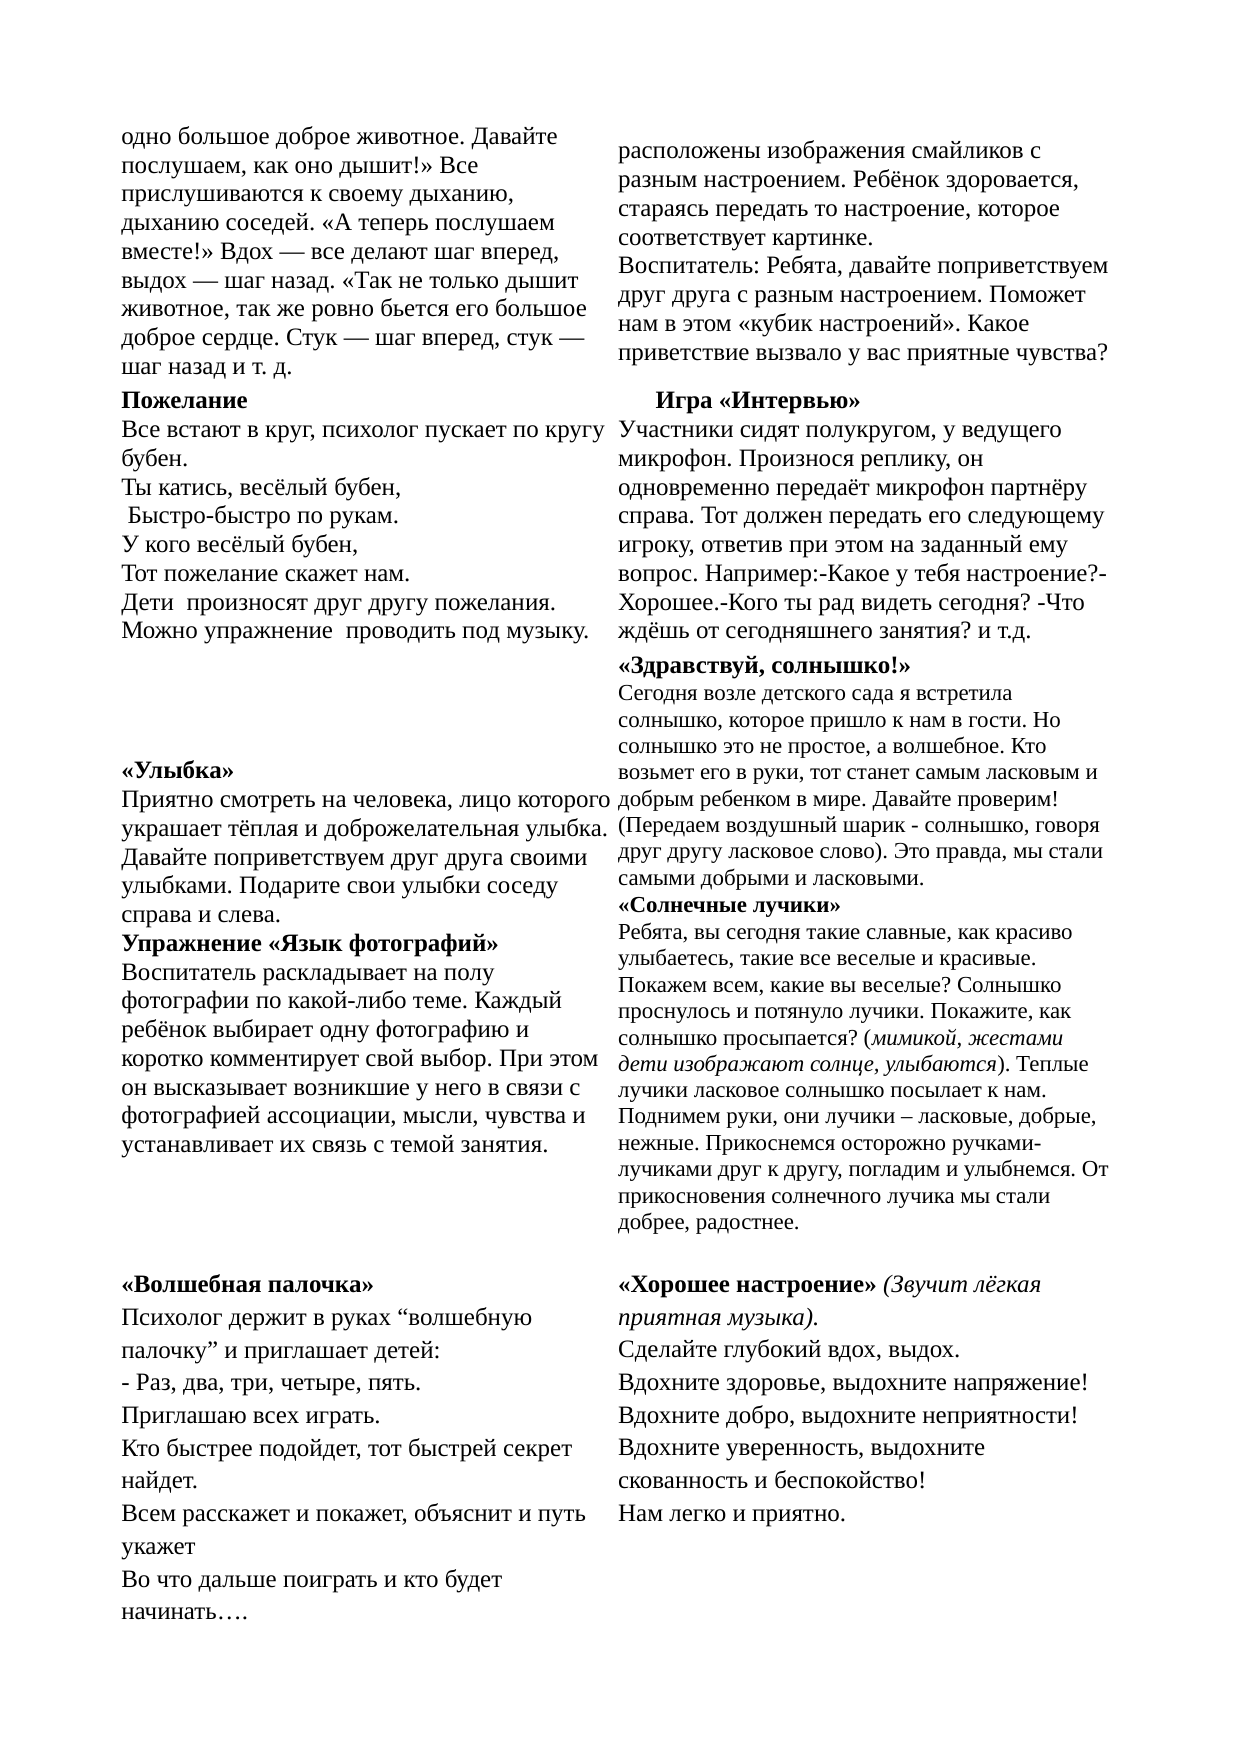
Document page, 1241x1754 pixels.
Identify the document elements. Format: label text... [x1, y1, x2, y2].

table_cell «Волшебная палочка» Психолог держит в руках “волшебную палочку” и приглашает детей: - Раз, два, три, четыре, пять. Приглашаю всех играть. Кто быстрее подойдет, тот быстрей секрет найдет. Всем расскажет и покажет, объяснит и путь укажет Во что дальше поиграть и кто будет начинать…. [118, 1266, 615, 1628]
table_cell Игра «Интервью» Участники сидят полукругом, у ведущего микрофон. Произнося реплику, он одновременно передаёт микрофон партнёру справа. Тот должен передать его следующему игроку, ответив при этом на заданный ему вопрос. Например:-Какое у тебя настроение?-Хорошее.-Кого ты рад видеть сегодня? -Что ждёшь от сегодняшнего занятия? и т.д. [615, 383, 1122, 647]
table_cell «Улыбка» Приятно смотреть на человека, лицо которого украшает тёплая и доброжелательная улыбка. Давайте поприветствуем друг друга своими улыбками. Подарите свои улыбки соседу справа и слева. Упражнение «Язык фотографий» Воспитатель раскладывает на полу фотографии по какой-либо теме. Каждый ребёнок выбирает одну фотографию и коротко комментирует свой выбор. При этом он высказывает возникшие у него в связи с фотографией ассоциации, мысли, чувства и устанавливает их связь с темой занятия. [118, 647, 615, 1266]
table_cell Пожелание Все встают в круг, психолог пускает по кругу бубен. Ты катись, весёлый бубен, Быстро-быстро по рукам. У кого весёлый бубен, Тот пожелание скажет нам. Дети произносят друг другу пожелания. Можно упражнение проводить под музыку. [118, 383, 615, 647]
table_cell расположены изображения смайликов с разным настроением. Ребёнок здоровается, стараясь передать то настроение, которое соответствует картинке. Воспитатель: Ребята, давайте поприветствуем друг друга с разным настроением. Поможет нам в этом «кубик настроений». Какое приветствие вызвало у вас приятные чувства? [615, 118, 1122, 383]
table_cell «Хорошее настроение» (Звучит лёгкая приятная музыка). Сделайте глубокий вдох, выдох. Вдохните здоровье, выдохните напряжение! Вдохните добро, выдохните неприятности! Вдохните уверенность, выдохните скованность и беспокойство! Нам легко и приятно. [615, 1266, 1122, 1628]
table_cell «Здравствуй, солнышко!» Сегодня возле детского сада я встретила солнышко, которое пришло к нам в гости. Но солнышко это не простое, а волшебное. Кто возьмет его в руки, тот станет самым ласковым и добрым ребенком в мире. Давайте проверим! (Передаем воздушный шарик - солнышко, говоря друг другу ласковое слово). Это правда, мы стали самыми добрыми и ласковыми. «Солнечные лучики» Ребята, вы сегодня такие славные, как красиво улыбаетесь, такие все веселые и красивые. Покажем всем, какие вы веселые? Солнышко проснулось и потянуло лучики. Покажите, как солнышко просыпается? (мимикой, жестами дети изображают солнце, улыбаются). Теплые лучики ласковое солнышко посылает к нам. Поднимем руки, они лучики – ласковые, добрые, нежные. Прикоснемся осторожно ручками-лучиками друг к другу, погладим и улыбнемся. От прикосновения солнечного лучика мы стали добрее, радостнее. [615, 647, 1122, 1266]
table_cell одно большое доброе животное. Давайте послушаем, как оно дышит!» Все прислушиваются к своему дыханию, дыханию соседей. «А теперь послушаем вместе!» Вдох — все делают шаг вперед, выдох — шаг назад. «Так не только дышит животное, так же ровно бьется его большое доброе сердце. Стук — шаг вперед, стук — шаг назад и т. д. [118, 118, 615, 383]
